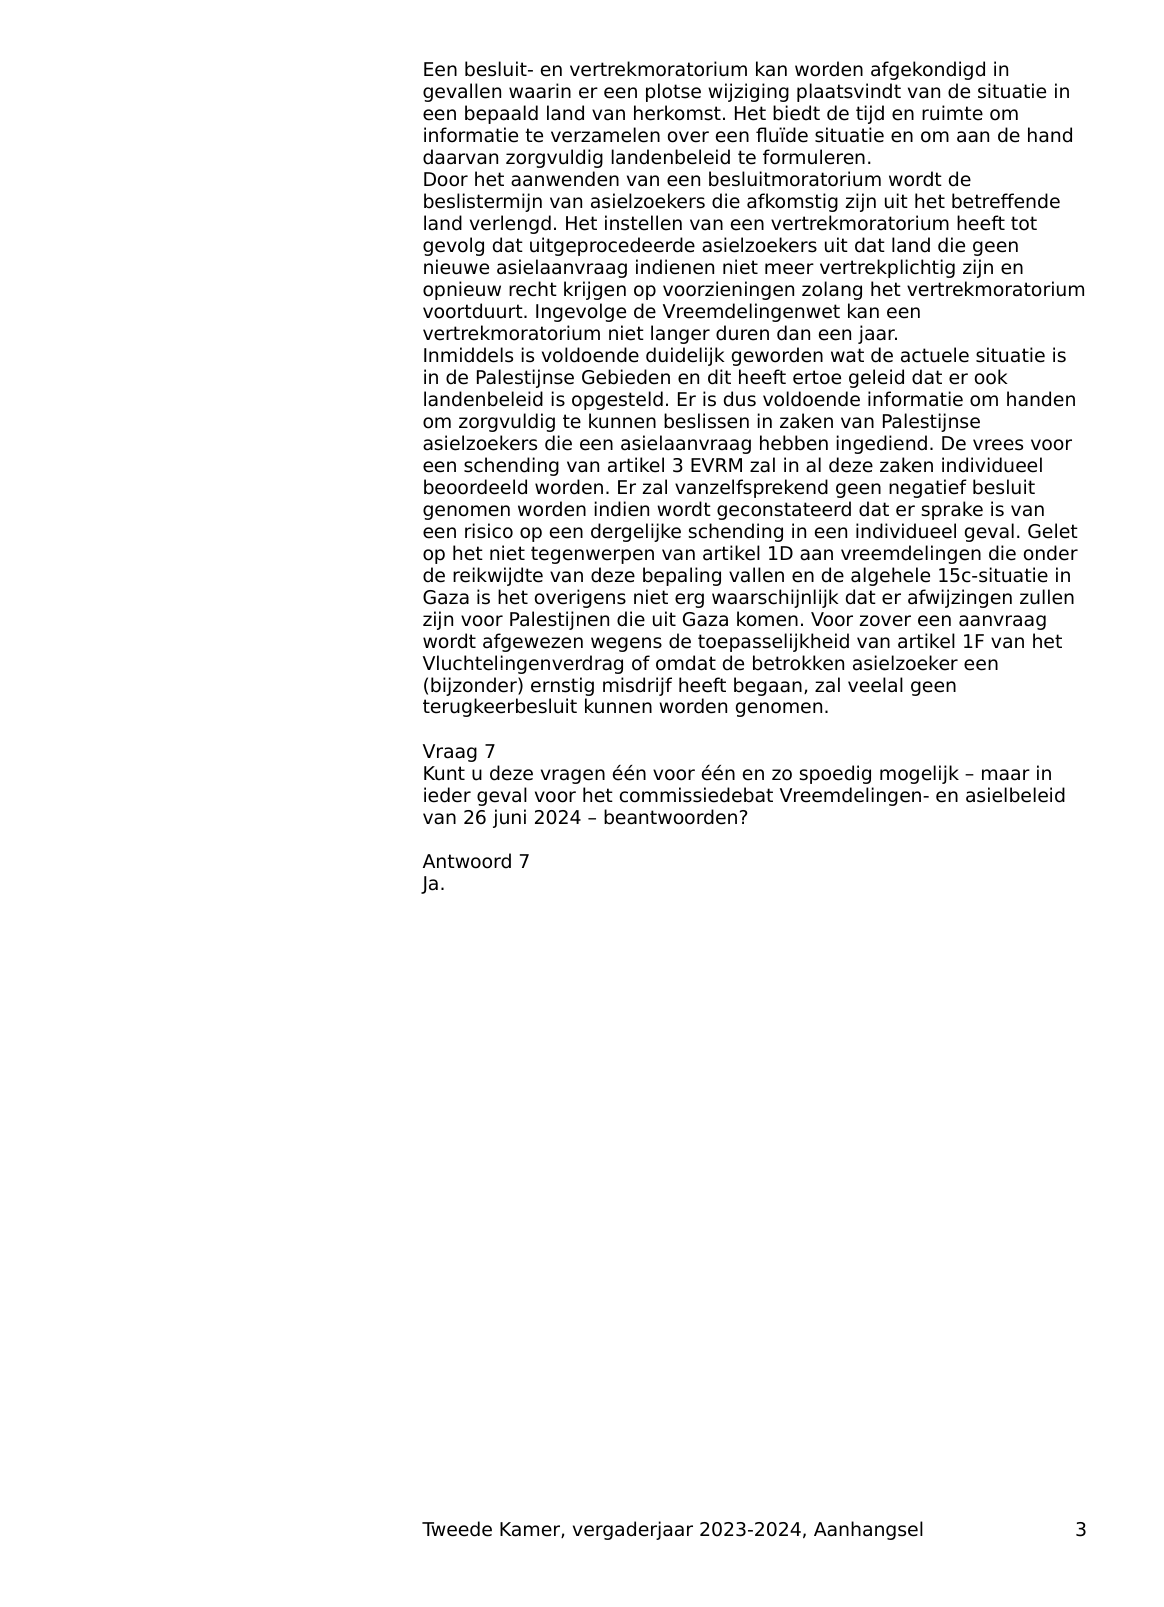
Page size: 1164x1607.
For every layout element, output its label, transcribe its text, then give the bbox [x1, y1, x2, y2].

text Inmiddels is voldoende duidelijk geworden wat de actuele situatie is in de Palestijnse Gebieden en dit heeft ertoe geleid dat er ook landenbeleid is opgesteld. Er is dus voldoende informatie om handen om zorgvuldig te kunnen beslissen in zaken van Palestijnse asielzoekers die een asielaanvraag hebben ingediend. De vrees voor een schending van artikel 3 EVRM zal in al deze zaken individueel beoordeeld worden. Er zal vanzelfsprekend geen negatief besluit genomen worden indien wordt geconstateerd dat er sprake is van een risico op een dergelijke schending in een individueel geval. Gelet op het niet tegenwerpen van artikel 1D aan vreemdelingen die onder de reikwijdte van deze bepaling vallen en de algehele 15c-situatie in Gaza is het overigens niet erg waarschijnlijk dat er afwijzingen zullen zijn voor Palestijnen die uit Gaza komen. Voor zover een aanvraag wordt afgewezen wegens de toepasselijkheid van artikel 1F van het Vluchtelingenverdrag of omdat de betrokken asielzoeker een (bijzonder) ernstig misdrijf heeft begaan, zal veelal geen terugkeerbesluit kunnen worden genomen. [422, 345, 1087, 718]
text Een besluit- en vertrekmoratorium kan worden afgekondigd in gevallen waarin er een plotse wijziging plaatsvindt van de situatie in een bepaald land van herkomst. Het biedt de tijd en ruimte om informatie te verzamelen over een fluïde situatie en om aan de hand daarvan zorgvuldig landenbeleid te formuleren. [422, 59, 1087, 169]
text Door het aanwenden van een besluitmoratorium wordt de beslistermijn van asielzoekers die afkomstig zijn uit het betreffende land verlengd. Het instellen van een vertrekmoratorium heeft tot gevolg dat uitgeprocedeerde asielzoekers uit dat land die geen nieuwe asielaanvraag indienen niet meer vertrekplichtig zijn en opnieuw recht krijgen op voorzieningen zolang het vertrekmoratorium voortduurt. Ingevolge de Vreemdelingenwet kan een vertrekmoratorium niet langer duren dan een jaar. [422, 169, 1087, 345]
text Ja. [422, 873, 1087, 895]
text Antwoord 7 [422, 851, 1087, 873]
text Kunt u deze vragen één voor één en zo spoedig mogelijk – maar in ieder geval voor het commissiedebat Vreemdelingen- en asielbeleid van 26 juni 2024 – beantwoorden? [422, 763, 1087, 828]
text Vraag 7 [422, 741, 1087, 763]
